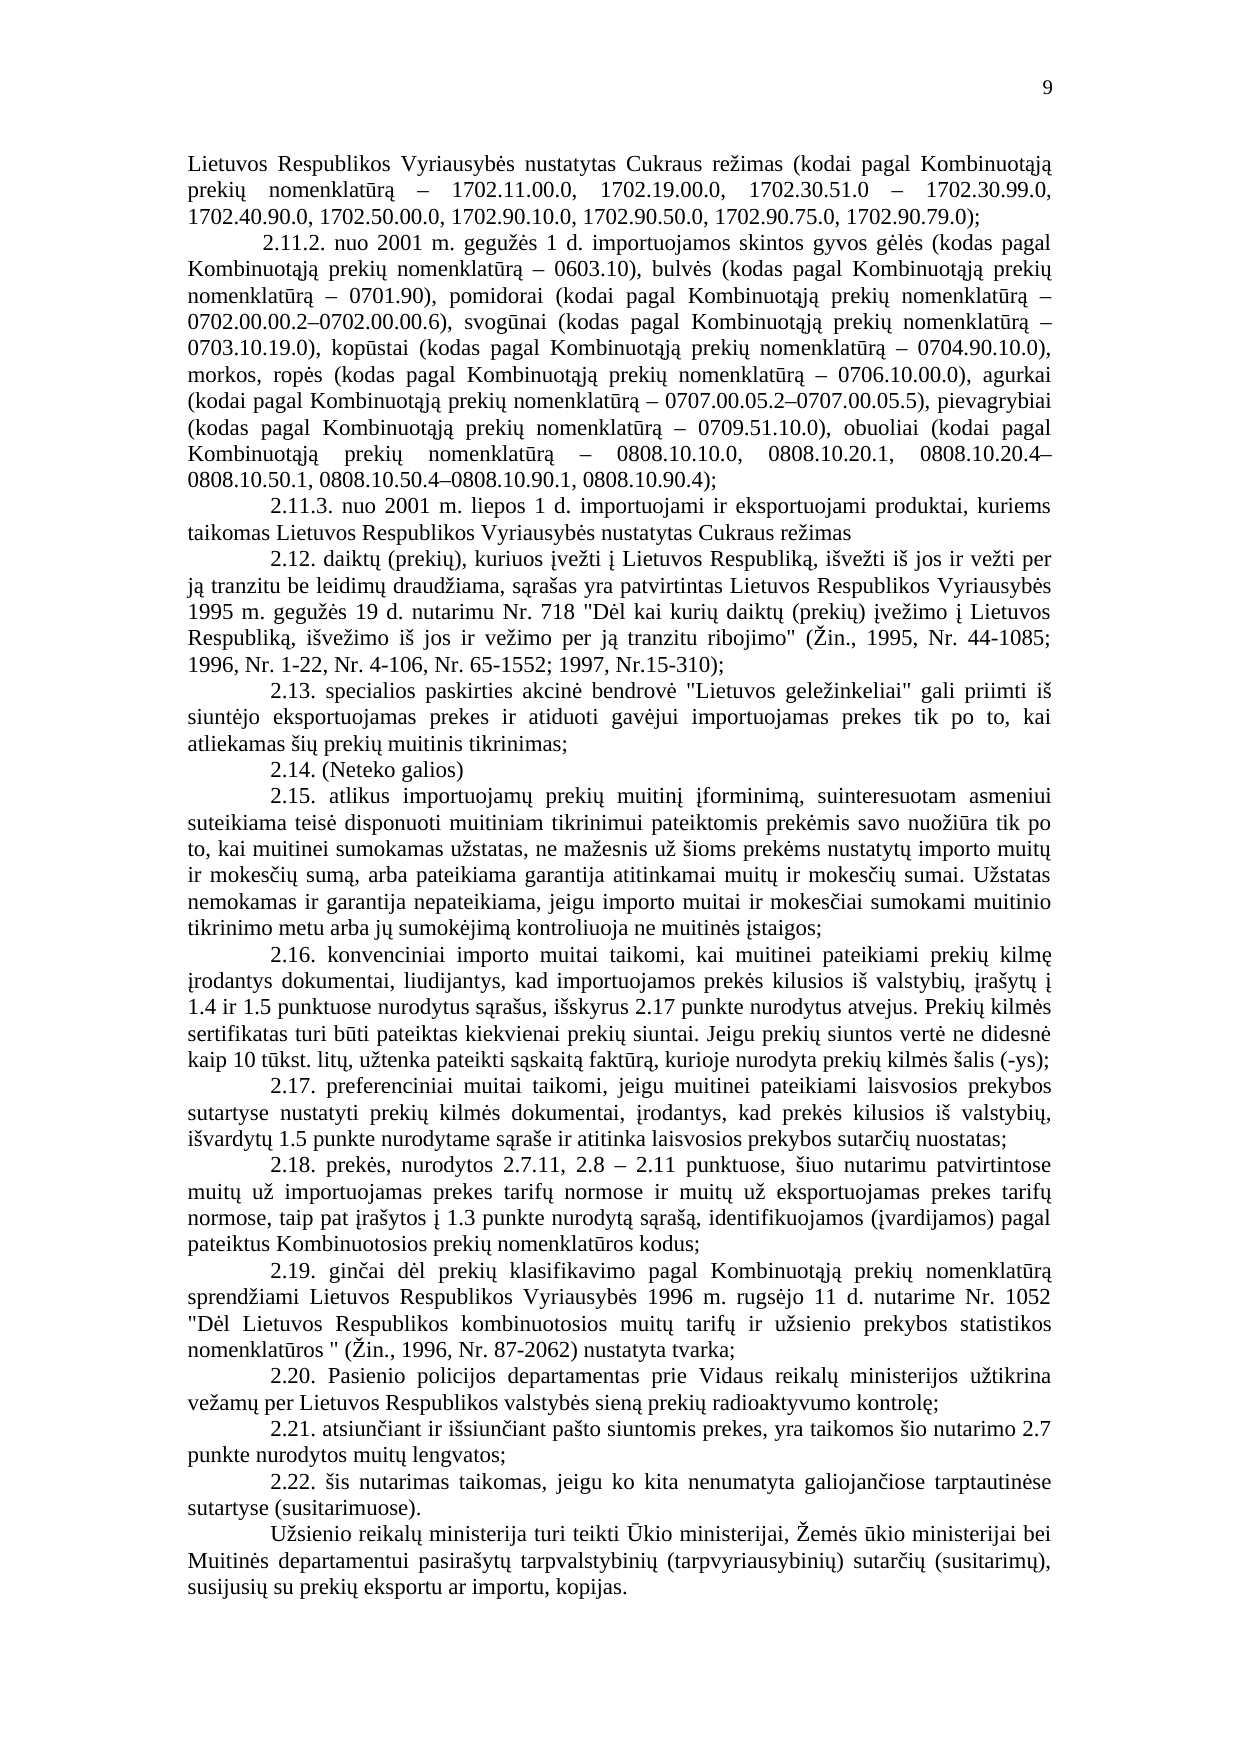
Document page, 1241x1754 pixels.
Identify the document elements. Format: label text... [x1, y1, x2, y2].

text 2.19. ginčai dėl prekių klasifikavimo pagal Kombinuotąją prekių nomenklatūrą sprendžiami Lietuvos Respublikos Vyriausybės 1996 m. rugsėjo 11 d. nutarime Nr. 1052 "Dėl Lietuvos Respublikos kombinuotosios muitų tarifų ir užsienio prekybos statistikos nomenklatūros " (Žin., 1996, Nr. 87-2062) nustatyta tvarka; [187, 1257, 1053, 1362]
text 2.22. šis nutarimas taikomas, jeigu ko kita nenumatyta galiojančiose tarptautinėse sutartyse (susitarimuose). [187, 1468, 1053, 1520]
text 2.15. atlikus importuojamų prekių muitinį įforminimą, suinteresuotam asmeniui suteikiama teisė disponuoti muitiniam tikrinimui pateiktomis prekėmis savo nuožiūra tik po to, kai muitinei sumokamas užstatas, ne mažesnis už šioms prekėms nustatytų importo muitų ir mokesčių sumą, arba pateikiama garantija atitinkamai muitų ir mokesčių sumai. Užstatas nemokamas ir garantija nepateikiama, jeigu importo muitai ir mokesčiai sumokami muitinio tikrinimo metu arba jų sumokėjimą kontroliuoja ne muitinės įstaigos; [187, 782, 1053, 941]
text 2.13. specialios paskirties akcinė bendrovė "Lietuvos geležinkeliai" gali priimti iš siuntėjo eksportuojamas prekes ir atiduoti gavėjui importuojamas prekes tik po to, kai atliekamas šių prekių muitinis tikrinimas; [187, 677, 1053, 756]
text Lietuvos Respublikos Vyriausybės nustatytas Cukraus režimas (kodai pagal Kombinuotąją prekių nomenklatūrą – 1702.11.00.0, 1702.19.00.0, 1702.30.51.0 – 1702.30.99.0, 1702.40.90.0, 1702.50.00.0, 1702.90.10.0, 1702.90.50.0, 1702.90.75.0, 1702.90.79.0); [187, 150, 1053, 229]
text 2.12. daiktų (prekių), kuriuos įvežti į Lietuvos Respubliką, išvežti iš jos ir vežti per ją tranzitu be leidimų draudžiama, sąrašas yra patvirtintas Lietuvos Respublikos Vyriausybės 1995 m. gegužės 19 d. nutarimu Nr. 718 "Dėl kai kurių daiktų (prekių) įvežimo į Lietuvos Respubliką, išvežimo iš jos ir vežimo per ją tranzitu ribojimo" (Žin., 1995, Nr. 44-1085; 1996, Nr. 1-22, Nr. 4-106, Nr. 65-1552; 1997, Nr.15-310); [187, 545, 1053, 677]
text 2.11.3. nuo 2001 m. liepos 1 d. importuojami ir eksportuojami produktai, kuriems taikomas Lietuvos Respublikos Vyriausybės nustatytas Cukraus režimas [187, 493, 1053, 545]
text 2.17. preferenciniai muitai taikomi, jeigu muitinei pateikiami laisvosios prekybos sutartyse nustatyti prekių kilmės dokumentai, įrodantys, kad prekės kilusios iš valstybių, išvardytų 1.5 punkte nurodytame sąraše ir atitinka laisvosios prekybos sutarčių nuostatas; [187, 1072, 1053, 1151]
text 2.16. konvenciniai importo muitai taikomi, kai muitinei pateikiami prekių kilmę įrodantys dokumentai, liudijantys, kad importuojamos prekės kilusios iš valstybių, įrašytų į 1.4 ir 1.5 punktuose nurodytus sąrašus, išskyrus 2.17 punkte nurodytus atvejus. Prekių kilmės sertifikatas turi būti pateiktas kiekvienai prekių siuntai. Jeigu prekių siuntos vertė ne didesnė kaip 10 tūkst. litų, užtenka pateikti sąskaitą faktūrą, kurioje nurodyta prekių kilmės šalis (-ys); [187, 941, 1053, 1072]
text 2.21. atsiunčiant ir išsiunčiant pašto siuntomis prekes, yra taikomos šio nutarimo 2.7 punkte nurodytos muitų lengvatos; [187, 1415, 1053, 1468]
text Užsienio reikalų ministerija turi teikti Ūkio ministerijai, Žemės ūkio ministerijai bei Muitinės departamentui pasirašytų tarpvalstybinių (tarpvyriausybinių) sutarčių (susitarimų), susijusių su prekių eksportu ar importu, kopijas. [187, 1520, 1053, 1599]
text 2.14. (Neteko galios) [187, 756, 1053, 782]
text 2.18. prekės, nurodytos 2.7.11, 2.8 – 2.11 punktuose, šiuo nutarimu patvirtintose muitų už importuojamas prekes tarifų normose ir muitų už eksportuojamas prekes tarifų normose, taip pat įrašytos į 1.3 punkte nurodytą sąrašą, identifikuojamos (įvardijamos) pagal pateiktus Kombinuotosios prekių nomenklatūros kodus; [187, 1151, 1053, 1257]
text 2.20. Pasienio policijos departamentas prie Vidaus reikalų ministerijos užtikrina vežamų per Lietuvos Respublikos valstybės sieną prekių radioaktyvumo kontrolę; [187, 1362, 1053, 1415]
text 2.11.2. nuo 2001 m. gegužės 1 d. importuojamos skintos gyvos gėlės (kodas pagal Kombinuotąją prekių nomenklatūrą – 0603.10), bulvės (kodas pagal Kombinuotąją prekių nomenklatūrą – 0701.90), pomidorai (kodai pagal Kombinuotąją prekių nomenklatūrą – 0702.00.00.2–0702.00.00.6), svogūnai (kodas pagal Kombinuotąją prekių nomenklatūrą – 0703.10.19.0), kopūstai (kodas pagal Kombinuotąją prekių nomenklatūrą – 0704.90.10.0), morkos, ropės (kodas pagal Kombinuotąją prekių nomenklatūrą – 0706.10.00.0), agurkai (kodai pagal Kombinuotąją prekių nomenklatūrą – 0707.00.05.2–0707.00.05.5), pievagrybiai (kodas pagal Kombinuotąją prekių nomenklatūrą – 0709.51.10.0), obuoliai (kodai pagal Kombinuotąją prekių nomenklatūrą – 0808.10.10.0, 0808.10.20.1, 0808.10.20.4–0808.10.50.1, 0808.10.50.4–0808.10.90.1, 0808.10.90.4); [187, 229, 1053, 493]
